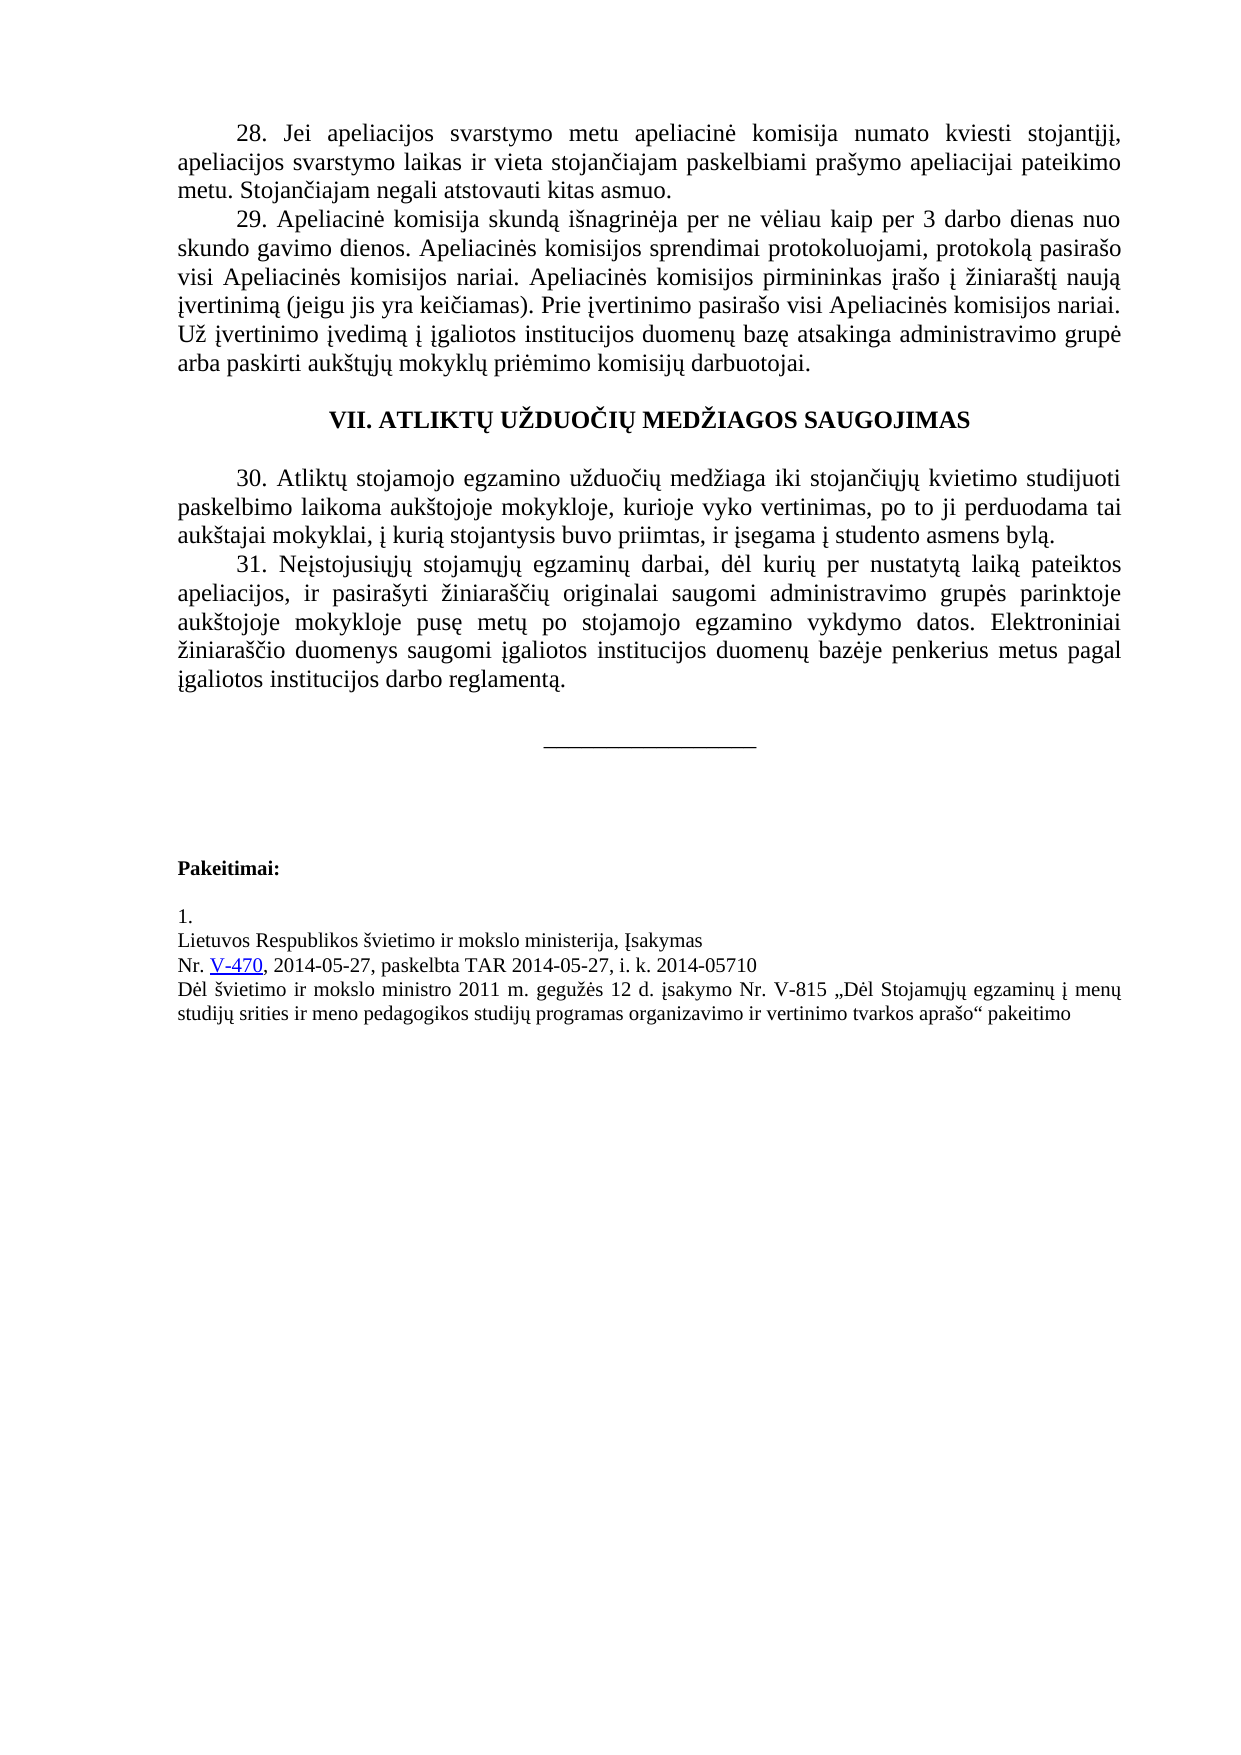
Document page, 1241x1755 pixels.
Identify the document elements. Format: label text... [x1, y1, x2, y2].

text 31. Neįstojusiųjų stojamųjų egzaminų darbai, dėl kurių per nustatytą laiką pateiktos apeliacijos, ir pasirašyti žiniaraščių originalai saugomi administravimo grupės parinktoje aukštojoje mokykloje pusę metų po stojamojo egzamino vykdymo datos. Elektroniniai žiniaraščio duomenys saugomi įgaliotos institucijos duomenų bazėje penkerius metus pagal įgaliotos institucijos darbo reglamentą. [177, 549, 1122, 693]
text Lietuvos Respublikos švietimo ir mokslo ministerija, Įsakymas [177, 928, 1122, 952]
text 28. Jei apeliacijos svarstymo metu apeliacinė komisija numato kviesti stojantįjį, apeliacijos svarstymo laikas ir vieta stojančiajam paskelbiami prašymo apeliacijai pateikimo metu. Stojančiajam negali atstovauti kitas asmuo. [177, 118, 1122, 204]
text Pakeitimai: [177, 856, 1122, 880]
text VII. ATLIKTŲ UŽDUOČIŲ MEDŽIAGOS SAUGOJIMAS [177, 406, 1122, 434]
text 30. Atliktų stojamojo egzamino užduočių medžiaga iki stojančiųjų kvietimo studijuoti paskelbimo laikoma aukštojoje mokykloje, kurioje vyko vertinimas, po to ji perduodama tai aukštajai mokyklai, į kurią stojantysis buvo priimtas, ir įsegama į studento asmens bylą. [177, 463, 1122, 549]
text 29. Apeliacinė komisija skundą išnagrinėja per ne vėliau kaip per 3 darbo dienas nuo skundo gavimo dienos. Apeliacinės komisijos sprendimai protokoluojami, protokolą pasirašo visi Apeliacinės komisijos nariai. Apeliacinės komisijos pirmininkas įrašo į žiniaraštį naują įvertinimą (jeigu jis yra keičiamas). Prie įvertinimo pasirašo visi Apeliacinės komisijos nariai. Už įvertinimo įvedimą į įgaliotos institucijos duomenų bazę atsakinga administravimo grupė arba paskirti aukštųjų mokyklų priėmimo komisijų darbuotojai. [177, 204, 1122, 377]
text _________________ [177, 722, 1122, 751]
text Dėl švietimo ir mokslo ministro 2011 m. gegužės 12 d. įsakymo Nr. V-815 „Dėl Stojamųjų egzaminų į menų studijų srities ir meno pedagogikos studijų programas organizavimo ir vertinimo tvarkos aprašo“ pakeitimo [177, 977, 1122, 1025]
text 1. [177, 904, 1122, 928]
text Nr. V-470, 2014-05-27, paskelbta TAR 2014-05-27, i. k. 2014-05710 [177, 952, 1122, 977]
